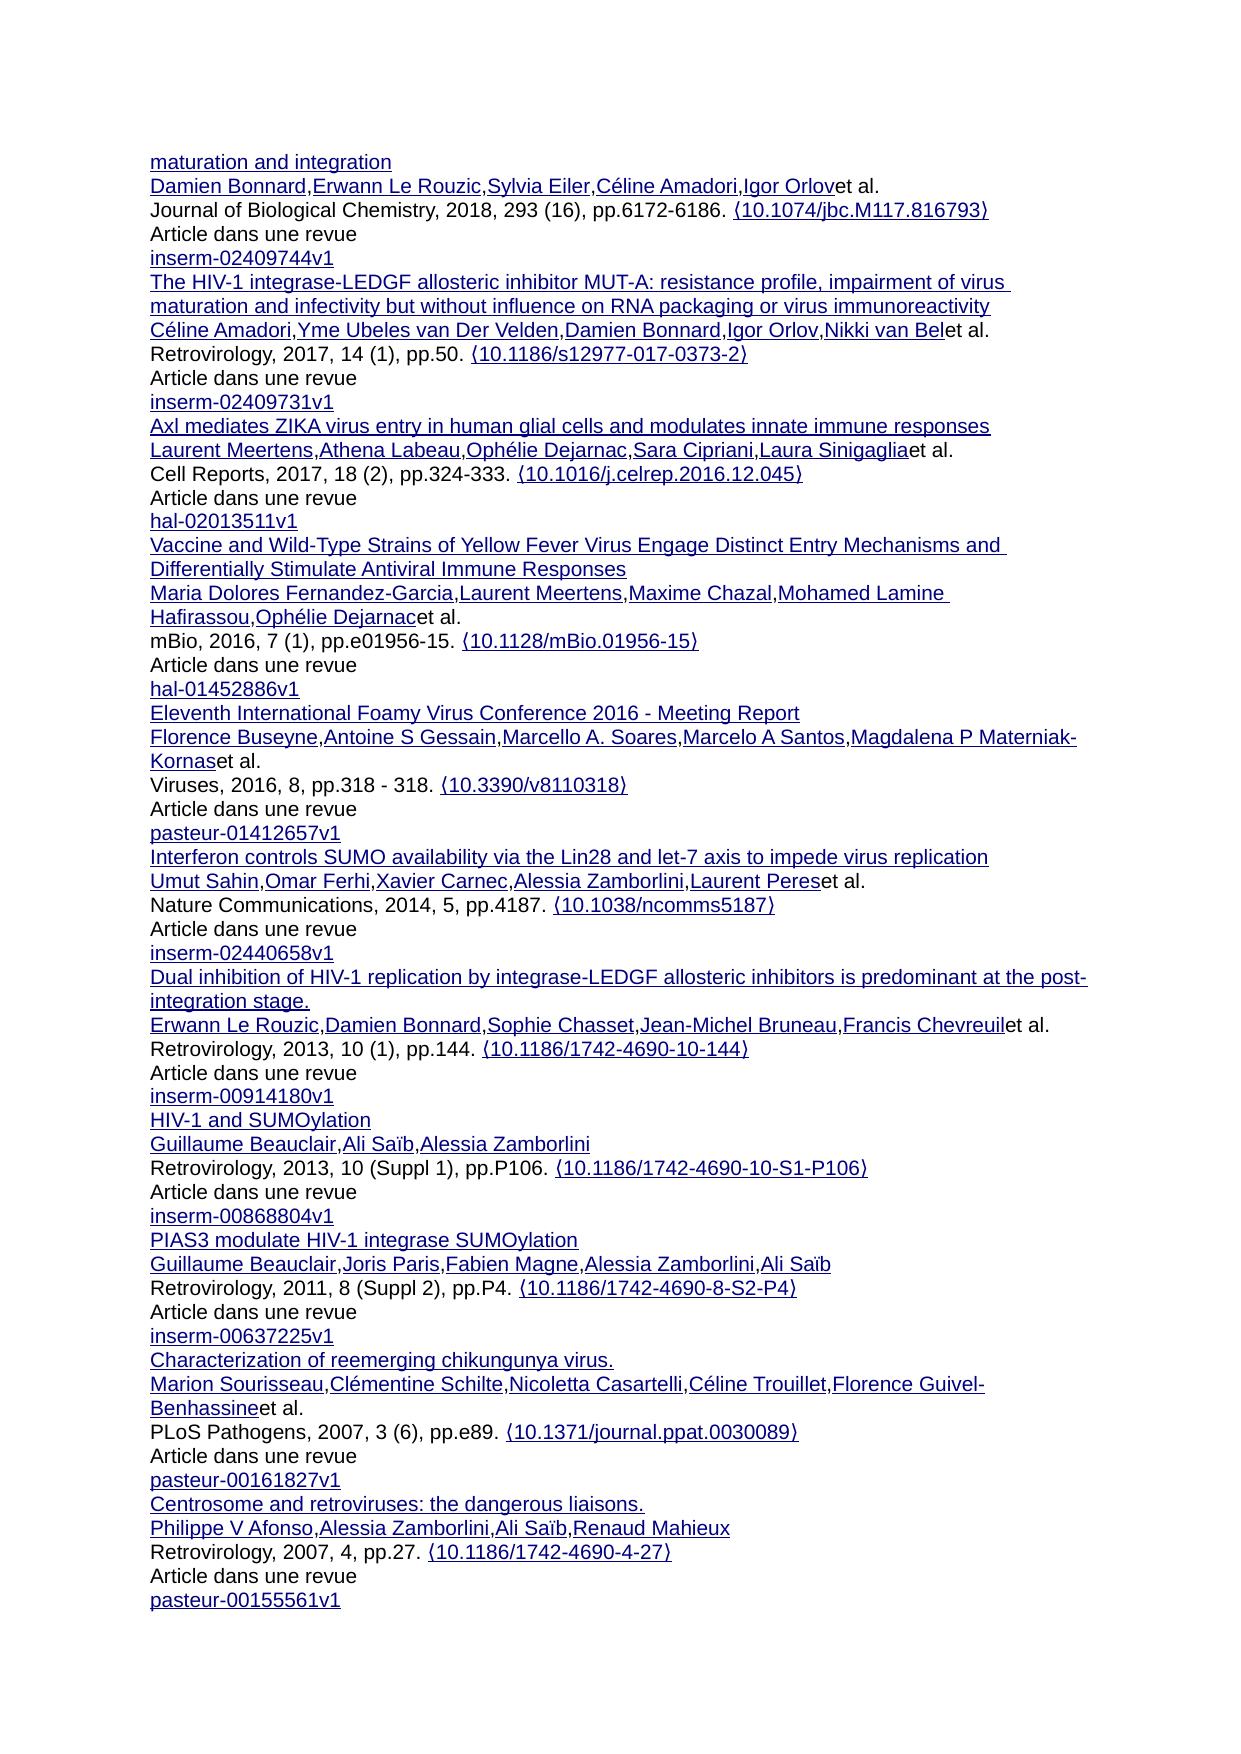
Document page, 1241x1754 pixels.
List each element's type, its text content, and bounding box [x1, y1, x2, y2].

table_cell Structure-function analyses unravel distinct effects of allosteric inhibitors of HIV-1 integrase on viral maturation and integration Damien Bonnard,Erwann Le Rouzic,Sylvia Eiler,Céline Amadori,Igor Orlovet al. Journal of Biological Chemistry, 2018, 293 (16), pp.6172-6186. ⟨10.1074/jbc.M117.816793⟩ Article dans une revue inserm-02409744v1 [150, 150, 1090, 270]
table_cell HIV-1 and SUMOylation Guillaume Beauclair,Ali Saïb,Alessia Zamborlini Retrovirology, 2013, 10 (Suppl 1), pp.P106. ⟨10.1186/1742-4690-10-S1-P106⟩ Article dans une revue inserm-00868804v1 [150, 1108, 1090, 1228]
table_cell PIAS3 modulate HIV-1 integrase SUMOylation Guillaume Beauclair,Joris Paris,Fabien Magne,Alessia Zamborlini,Ali Saϊb Retrovirology, 2011, 8 (Suppl 2), pp.P4. ⟨10.1186/1742-4690-8-S2-P4⟩ Article dans une revue inserm-00637225v1 [150, 1228, 1090, 1348]
table_cell Axl mediates ZIKA virus entry in human glial cells and modulates innate immune responses Laurent Meertens,Athena Labeau,Ophélie Dejarnac,Sara Cipriani,Laura Sinigagliaet al. Cell Reports, 2017, 18 (2), pp.324-333. ⟨10.1016/j.celrep.2016.12.045⟩ Article dans une revue hal-02013511v1 [150, 414, 1090, 533]
table_cell Dual inhibition of HIV-1 replication by integrase-LEDGF allosteric inhibitors is predominant at the post-integration stage. Erwann Le Rouzic,Damien Bonnard,Sophie Chasset,Jean-Michel Bruneau,Francis Chevreuilet al. Retrovirology, 2013, 10 (1), pp.144. ⟨10.1186/1742-4690-10-144⟩ Article dans une revue inserm-00914180v1 [150, 965, 1090, 1108]
table_cell The HIV-1 integrase-LEDGF allosteric inhibitor MUT-A: resistance profile, impairment of virus maturation and infectivity but without influence on RNA packaging or virus immunoreactivity Céline Amadori,Yme Ubeles van Der Velden,Damien Bonnard,Igor Orlov,Nikki van Belet al. Retrovirology, 2017, 14 (1), pp.50. ⟨10.1186/s12977-017-0373-2⟩ Article dans une revue inserm-02409731v1 [150, 270, 1090, 413]
table_cell Vaccine and Wild-Type Strains of Yellow Fever Virus Engage Distinct Entry Mechanisms and Differentially Stimulate Antiviral Immune Responses Maria Dolores Fernandez-Garcia,Laurent Meertens,Maxime Chazal,Mohamed Lamine Hafirassou,Ophélie Dejarnacet al. mBio, 2016, 7 (1), pp.e01956-15. ⟨10.1128/mBio.01956-15⟩ Article dans une revue hal-01452886v1 [150, 533, 1090, 701]
table_cell Centrosome and retroviruses: the dangerous liaisons. Philippe V Afonso,Alessia Zamborlini,Ali Saïb,Renaud Mahieux Retrovirology, 2007, 4, pp.27. ⟨10.1186/1742-4690-4-27⟩ Article dans une revue pasteur-00155561v1 [150, 1492, 1090, 1611]
table_cell Eleventh International Foamy Virus Conference 2016 - Meeting Report Florence Buseyne,Antoine S Gessain,Marcello A. Soares,Marcelo A Santos,Magdalena P Materniak-Kornaset al. Viruses, 2016, 8, pp.318 - 318. ⟨10.3390/v8110318⟩ Article dans une revue pasteur-01412657v1 [150, 701, 1090, 845]
table_cell Interferon controls SUMO availability via the Lin28 and let-7 axis to impede virus replication Umut Sahin,Omar Ferhi,Xavier Carnec,Alessia Zamborlini,Laurent Pereset al. Nature Communications, 2014, 5, pp.4187. ⟨10.1038/ncomms5187⟩ Article dans une revue inserm-02440658v1 [150, 845, 1090, 964]
table_cell Characterization of reemerging chikungunya virus. Marion Sourisseau,Clémentine Schilte,Nicoletta Casartelli,Céline Trouillet,Florence Guivel-Benhassineet al. PLoS Pathogens, 2007, 3 (6), pp.e89. ⟨10.1371/journal.ppat.0030089⟩ Article dans une revue pasteur-00161827v1 [150, 1348, 1090, 1492]
